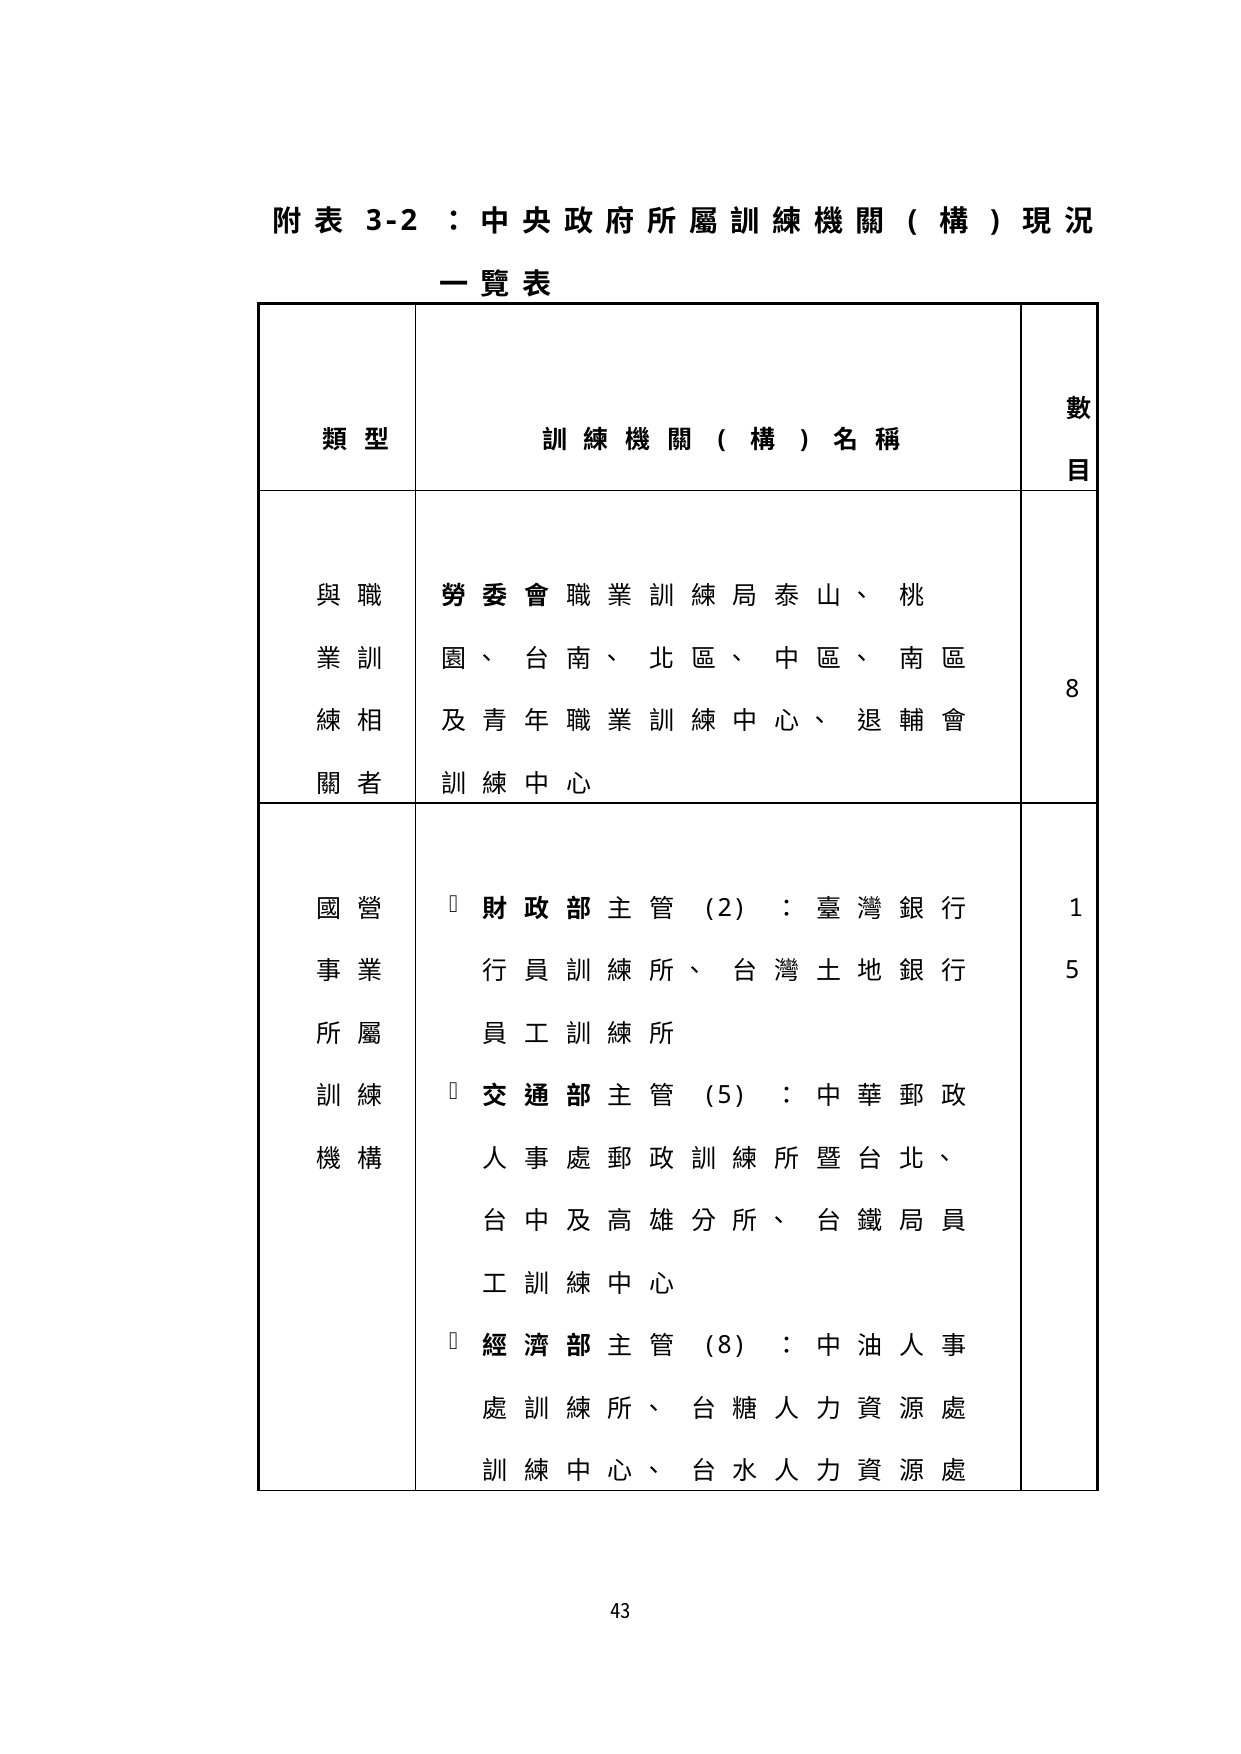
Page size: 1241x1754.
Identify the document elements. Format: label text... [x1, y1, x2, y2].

table_cell 15 [1022, 804, 1096, 1490]
table_cell 8 [1022, 491, 1096, 802]
table_cell 財政部主管(2)：臺灣銀行行員訓練所、台灣土地銀行員工訓練所 交通部主管(5)：中華郵政人事處郵政訓練所暨台北、台中及高雄分所、台鐵局員工訓練中心 經濟部主管(8)：中油人事處訓練所、台糖人力資源處訓練中心、台水人力資源處 [416, 804, 1020, 1490]
table_header 類型 [260, 305, 415, 490]
table_header 訓練機關(構)名稱 [416, 305, 1020, 490]
table_cell 國營事業所屬訓練機構 [260, 804, 415, 1490]
table_cell 與職業訓練相關者 [260, 491, 415, 802]
text 附表3-2：中央政府所屬訓練機關(構)現況一覽表 [244, 177, 1102, 302]
table_header 數目 [1022, 305, 1096, 490]
table_cell 勞委會職業訓練局泰山、桃園、台南、北區、中區、南區及青年職業訓練中心、退輔會訓練中心 [416, 491, 1020, 802]
